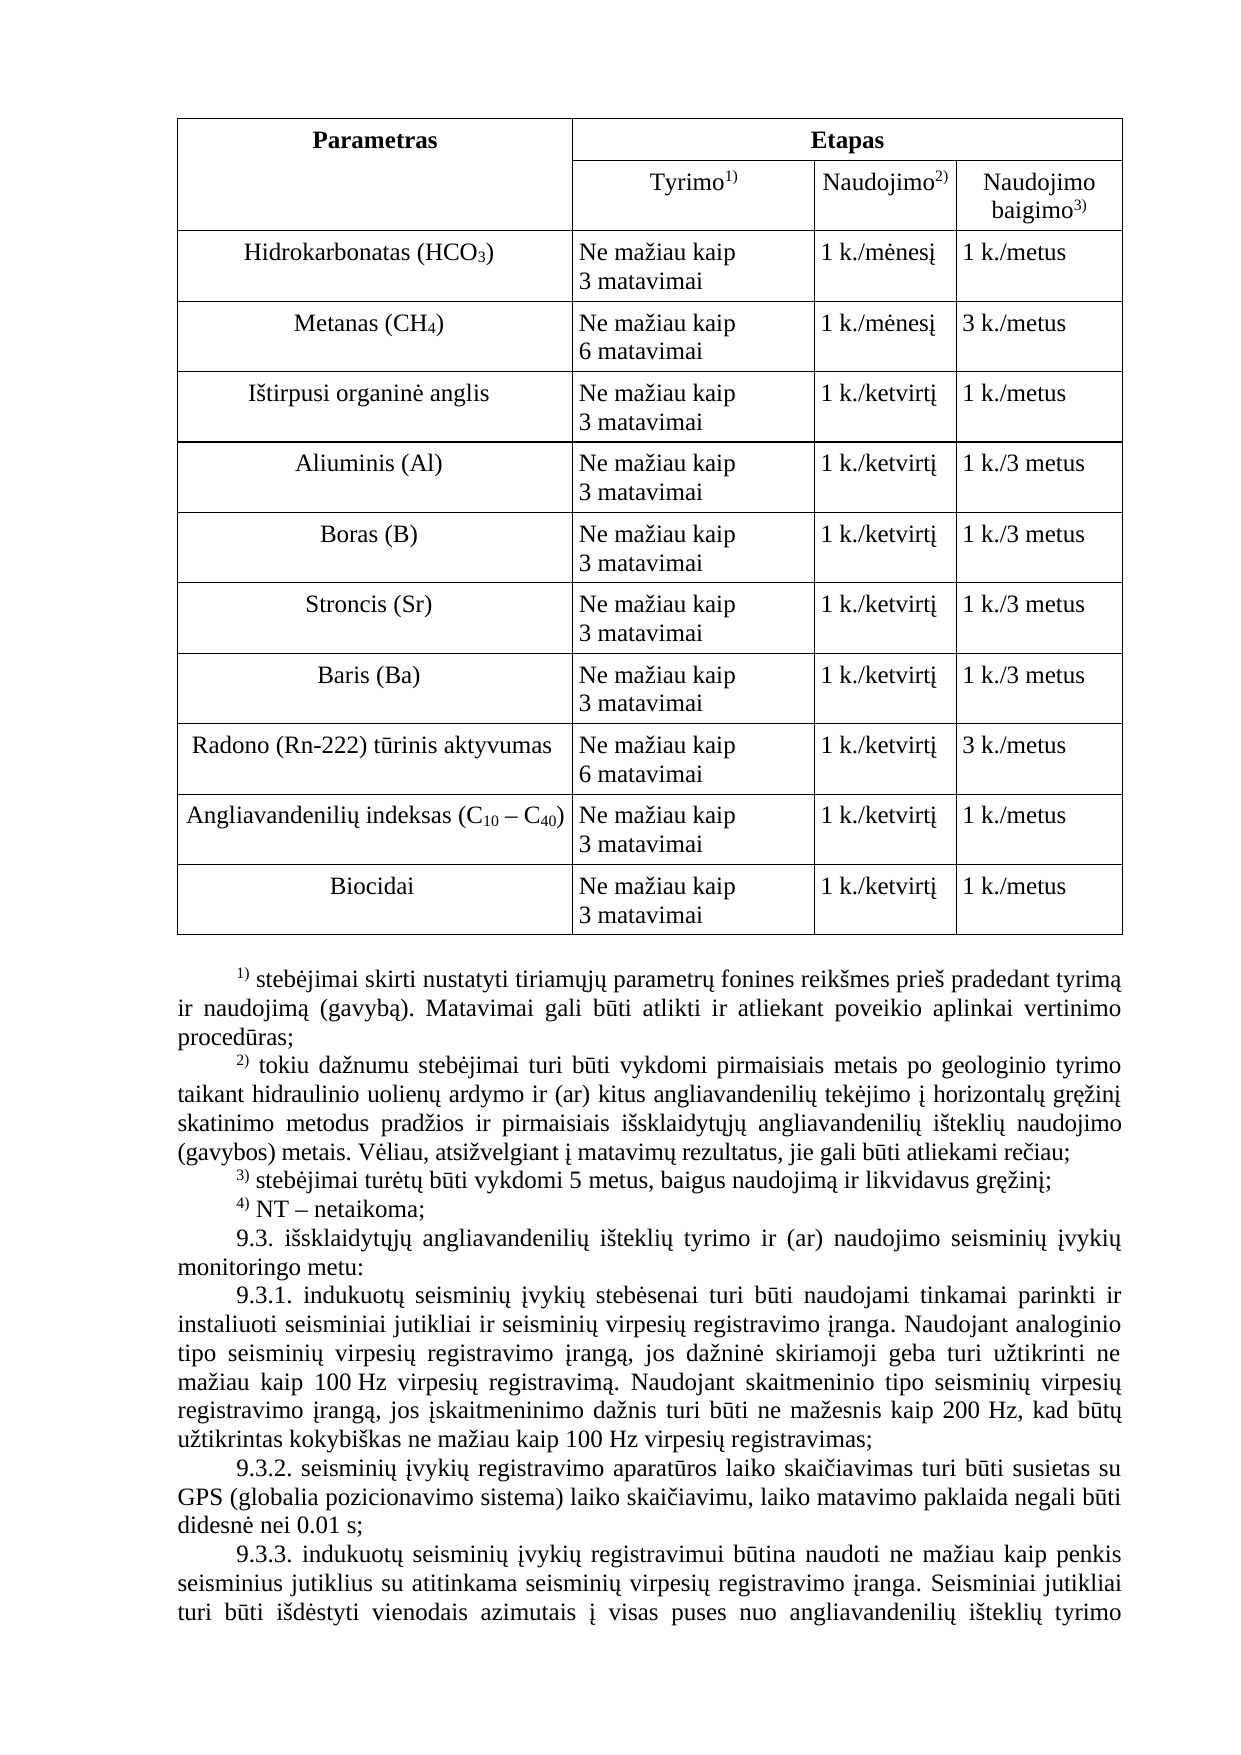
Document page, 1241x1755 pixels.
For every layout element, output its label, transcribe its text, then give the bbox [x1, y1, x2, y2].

table_cell 1 k./3 metus [957, 583, 1122, 653]
table_cell Radono (Rn-222) tūrinis aktyvumas [178, 724, 572, 793]
table_cell 1 k./ketvirtį [815, 865, 956, 934]
table_cell Biocidai [178, 865, 572, 934]
table_cell Metanas (CH4) [178, 302, 572, 371]
table_cell Hidrokarbonatas (HCO3) [178, 231, 572, 301]
table_cell Ne mažiau kaip 3 matavimai [573, 231, 814, 301]
table_cell Aliuminis (Al) [178, 443, 572, 512]
table_cell Ne mažiau kaip 3 matavimai [573, 513, 814, 582]
table_cell Ne mažiau kaip 3 matavimai [573, 795, 814, 864]
table_cell 1 k./ketvirtį [815, 513, 956, 582]
table_cell 1 k./metus [957, 231, 1122, 301]
table_header Etapas [573, 119, 1122, 160]
table_header Parametras [178, 119, 572, 230]
table_cell Naudojimo2) [815, 161, 956, 230]
table_cell 1 k./ketvirtį [815, 583, 956, 653]
table_cell Ne mažiau kaip 3 matavimai [573, 443, 814, 512]
table_cell 3 k./metus [957, 724, 1122, 793]
text 2) tokiu dažnumu stebėjimai turi būti vykdomi pirmaisiais metais po geologinio tyrimo taikant hidraulinio uolienų ardymo ir (ar) kitus angliavandenilių tekėjimo į horizontalų gręžinį skatinimo metodus pradžios ir pirmaisiais išsklaidytųjų angliavandenilių išteklių naudojimo (gavybos) metais. Vėliau, atsižvelgiant į matavimų rezultatus, jie gali būti atliekami rečiau; [177, 1050, 1122, 1165]
table_cell Tyrimo1) [573, 161, 814, 230]
text 3) stebėjimai turėtų būti vykdomi 5 metus, baigus naudojimą ir likvidavus gręžinį; [177, 1165, 1122, 1194]
table_cell 1 k./ketvirtį [815, 372, 956, 441]
table_cell Ne mažiau kaip 3 matavimai [573, 654, 814, 723]
table_cell Ne mažiau kaip 3 matavimai [573, 583, 814, 653]
table_cell Ne mažiau kaip 3 matavimai [573, 865, 814, 934]
table_cell 1 k./3 metus [957, 654, 1122, 723]
table_cell 1 k./3 metus [957, 513, 1122, 582]
text 4) NT – netaikoma; [177, 1194, 1122, 1223]
table_cell 1 k./3 metus [957, 443, 1122, 512]
table_cell Ne mažiau kaip 6 matavimai [573, 724, 814, 793]
table_cell 3 k./metus [957, 302, 1122, 371]
table_cell 1 k./ketvirtį [815, 795, 956, 864]
table_cell Stroncis (Sr) [178, 583, 572, 653]
table_cell Baris (Ba) [178, 654, 572, 723]
text 1) stebėjimai skirti nustatyti tiriamųjų parametrų fonines reikšmes prieš pradedant tyrimą ir naudojimą (gavybą). Matavimai gali būti atlikti ir atliekant poveikio aplinkai vertinimo procedūras; [177, 964, 1122, 1050]
table_cell Naudojimo baigimo3) [957, 161, 1122, 230]
text 9.3. išsklaidytųjų angliavandenilių išteklių tyrimo ir (ar) naudojimo seisminių įvykių monitoringo metu: [177, 1223, 1122, 1280]
table_cell Ne mažiau kaip 3 matavimai [573, 372, 814, 441]
table_cell 1 k./metus [957, 795, 1122, 864]
table_cell 1 k./ketvirtį [815, 654, 956, 723]
table_cell Boras (B) [178, 513, 572, 582]
table_cell 1 k./ketvirtį [815, 443, 956, 512]
table_cell 1 k./metus [957, 865, 1122, 934]
table_cell Angliavandenilių indeksas (C10 – C40) [178, 795, 572, 864]
table_cell 1 k./metus [957, 372, 1122, 441]
text 9.3.2. seisminių įvykių registravimo aparatūros laiko skaičiavimas turi būti susietas su GPS (globalia pozicionavimo sistema) laiko skaičiavimu, laiko matavimo paklaida negali būti didesnė nei 0.01 s; [177, 1453, 1122, 1539]
table_cell 1 k./mėnesį [815, 302, 956, 371]
table_cell 1 k./ketvirtį [815, 724, 956, 793]
table_cell Ištirpusi organinė anglis [178, 372, 572, 441]
text 9.3.1. indukuotų seisminių įvykių stebėsenai turi būti naudojami tinkamai parinkti ir instaliuoti seisminiai jutikliai ir seisminių virpesių registravimo įranga. Naudojant analoginio tipo seisminių virpesių registravimo įrangą, jos dažninė skiriamoji geba turi užtikrinti ne mažiau kaip 100 Hz virpesių registravimą. Naudojant skaitmeninio tipo seisminių virpesių registravimo įrangą, jos įskaitmeninimo dažnis turi būti ne mažesnis kaip 200 Hz, kad būtų užtikrintas kokybiškas ne mažiau kaip 100 Hz virpesių registravimas; [177, 1280, 1122, 1453]
table_cell 1 k./mėnesį [815, 231, 956, 301]
table_cell Ne mažiau kaip 6 matavimai [573, 302, 814, 371]
text 9.3.3. indukuotų seisminių įvykių registravimui būtina naudoti ne mažiau kaip penkis seisminius jutiklius su atitinkama seisminių virpesių registravimo įranga. Seisminiai jutikliai turi būti išdėstyti vienodais azimutais į visas puses nuo angliavandenilių išteklių tyrimo [177, 1539, 1122, 1625]
